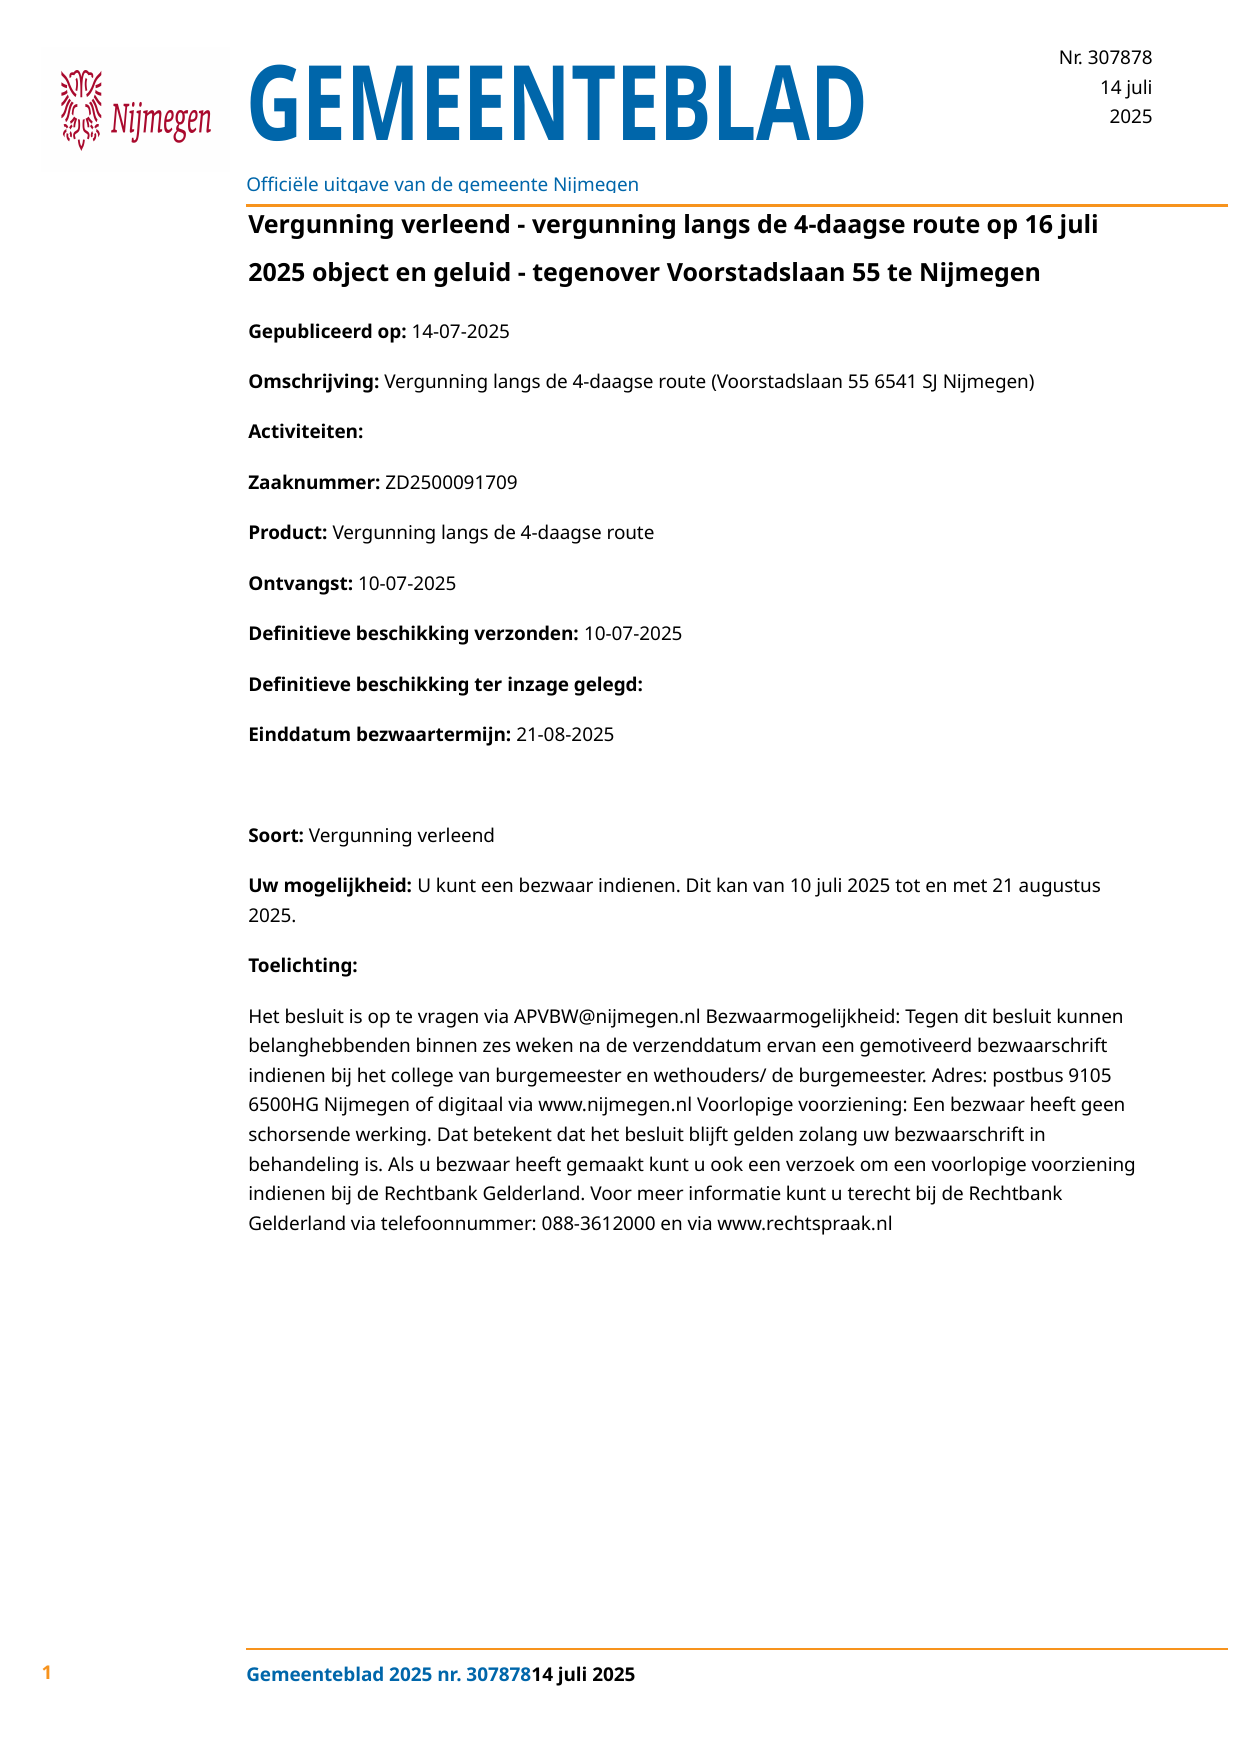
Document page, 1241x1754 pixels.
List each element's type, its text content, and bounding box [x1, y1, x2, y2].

text Ontvangst: 10-07-2025 [248, 570, 1152, 596]
text Product: Vergunning langs de 4-daagse route [248, 519, 1152, 545]
text Omschrijving: Vergunning langs de 4-daagse route (Voorstadslaan 55 6541 SJ Nijmegen) [248, 368, 1152, 394]
text Het besluit is op te vragen via APVBW@nijmegen.nl Bezwaarmogelijkheid: Tegen dit besluit kunnen belanghebbenden binnen zes weken na de verzenddatum ervan een gemotiveerd bezwaarschrift indienen bij het college van burgemeester en wethouders/ de burgemeester. Adres: postbus 9105 6500HG Nijmegen of digitaal via www.nijmegen.nl Voorlopige voorziening: Een bezwaar heeft geen schorsende werking. Dat betekent dat het besluit blijft gelden zolang uw bezwaarschrift in behandeling is. Als u bezwaar heeft gemaakt kunt u ook een verzoek om een voorlopige voorziening indienen bij de Rechtbank Gelderland. Voor meer informatie kunt u terecht bij de Rechtbank Gelderland via telefoonnummer: 088-3612000 en via www.rechtspraak.nl [248, 1003, 1152, 1236]
text Soort: Vergunning verleend [248, 822, 1152, 848]
text Gepubliceerd op: 14-07-2025 [248, 318, 1152, 344]
text Activiteiten: [248, 419, 1152, 444]
text Zaaknummer: ZD2500091709 [248, 469, 1152, 495]
picture [41, 47, 231, 172]
text Einddatum bezwaartermijn: 21-08-2025 [248, 721, 1152, 747]
text Uw mogelijkheid: U kunt een bezwaar indienen. Dit kan van 10 juli 2025 tot en met 21 augustus 2025. [248, 872, 1152, 928]
text Definitieve beschikking verzonden: 10-07-2025 [248, 620, 1152, 646]
text Vergunning verleend - vergunning langs de 4-daagse route op 16 juli 2025 object en geluid - tegenover Voorstadslaan 55 te Nijmegen [248, 207, 1152, 288]
text Toelichting: [248, 952, 1152, 978]
text Definitieve beschikking ter inzage gelegd: [248, 671, 1152, 697]
